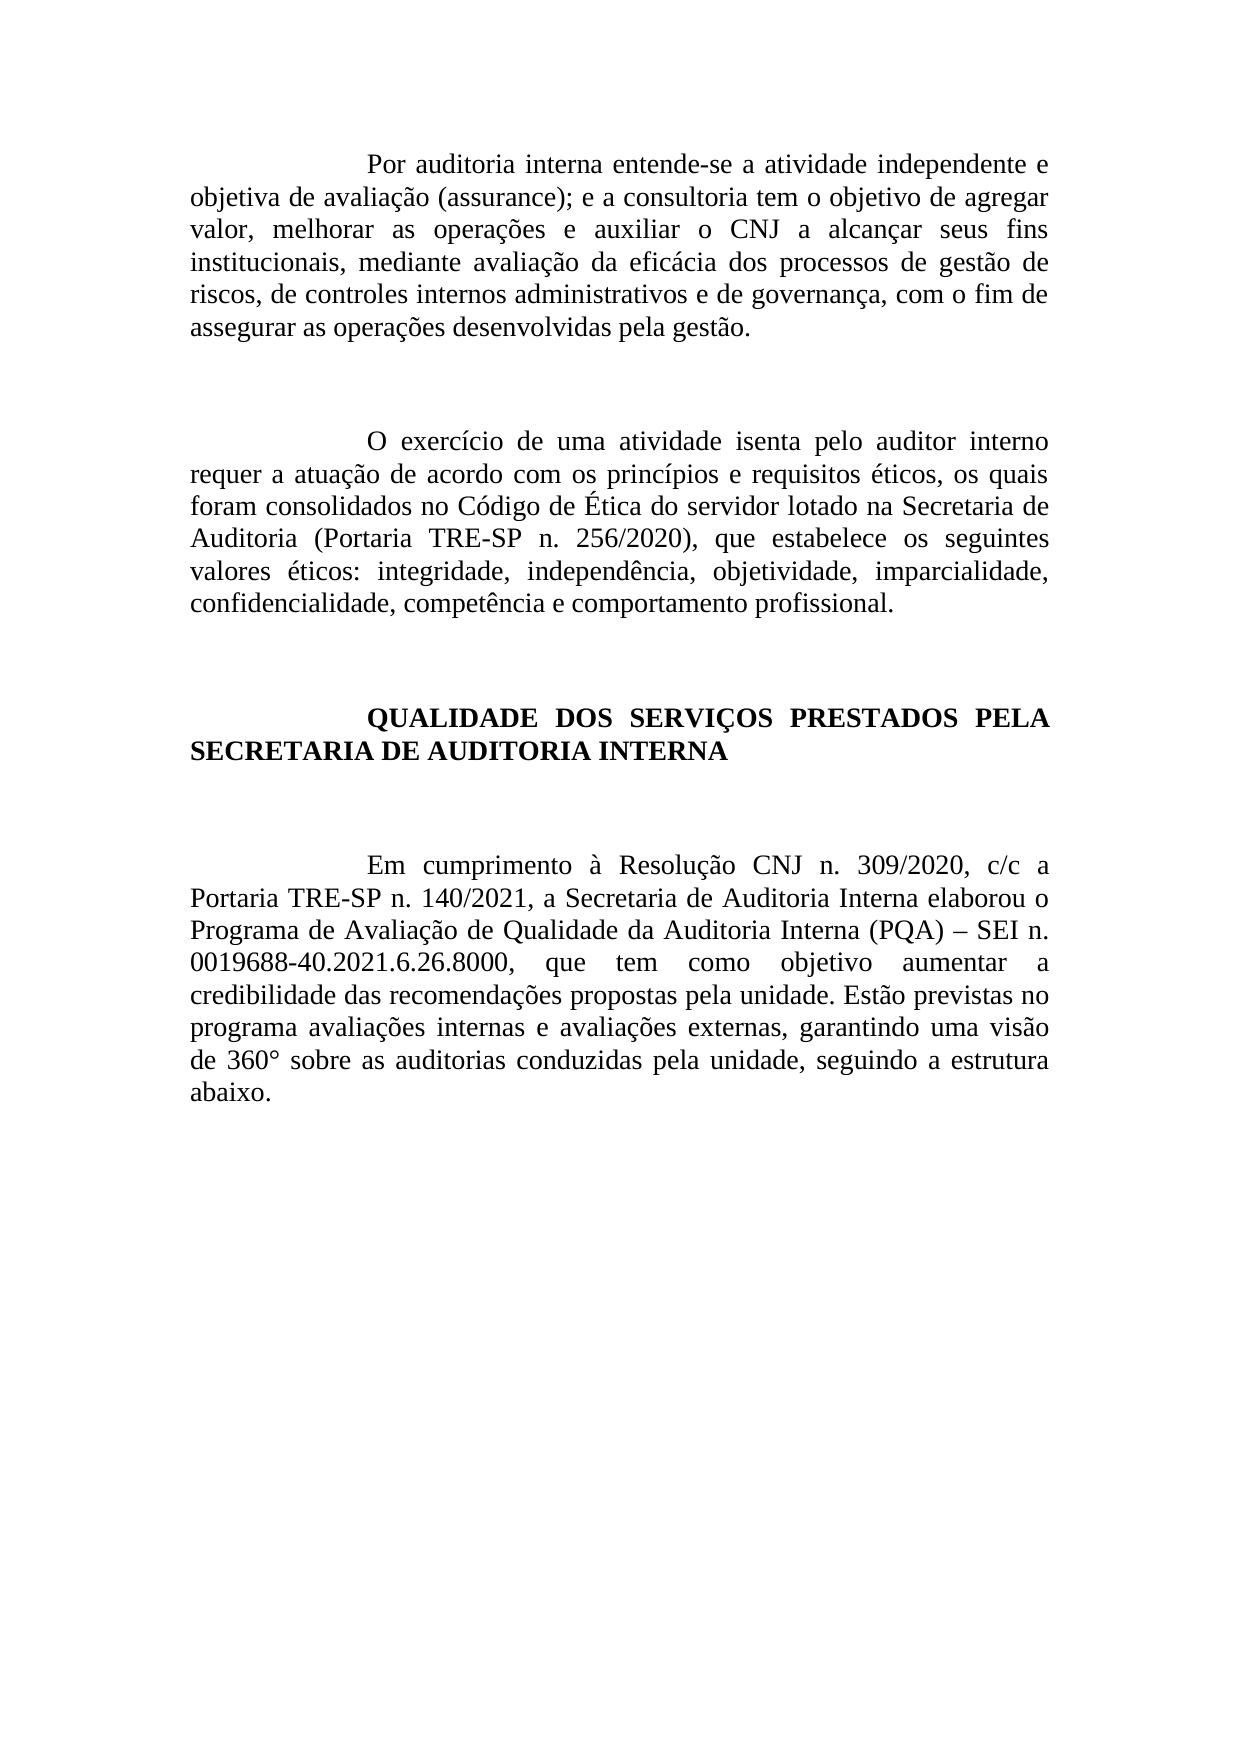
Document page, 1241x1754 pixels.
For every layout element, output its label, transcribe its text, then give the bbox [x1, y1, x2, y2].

text Por auditoria interna entende-se a atividade independente e objetiva de avaliação (assurance); e a consultoria tem o objetivo de agregar valor, melhorar as operações e auxiliar o CNJ a alcançar seus fins institucionais, mediante avaliação da eficácia dos processos de gestão de riscos, de controles internos administrativos e de governança, com o fim de assegurar as operações desenvolvidas pela gestão. [190, 148, 1051, 342]
text QUALIDADE DOS SERVIÇOS PRESTADOS PELA SECRETARIA DE AUDITORIA INTERNA [190, 701, 1051, 766]
text Em cumprimento à Resolução CNJ n. 309/2020, c/c a Portaria TRE-SP n. 140/2021, a Secretaria de Auditoria Interna elaborou o Programa de Avaliação de Qualidade da Auditoria Interna (PQA) – SEI n. 0019688-40.2021.6.26.8000, que tem como objetivo aumentar a credibilidade das recomendações propostas pela unidade. Estão previstas no programa avaliações internas e avaliações externas, garantindo uma visão de 360° sobre as auditorias conduzidas pela unidade, seguindo a estrutura abaixo. [190, 848, 1051, 1107]
text O exercício de uma atividade isenta pelo auditor interno requer a atuação de acordo com os princípios e requisitos éticos, os quais foram consolidados no Código de Ética do servidor lotado na Secretaria de Auditoria (Portaria TRE-SP n. 256/2020), que estabelece os seguintes valores éticos: integridade, independência, objetividade, imparcialidade, confidencialidade, competência e comportamento profissional. [190, 424, 1051, 619]
